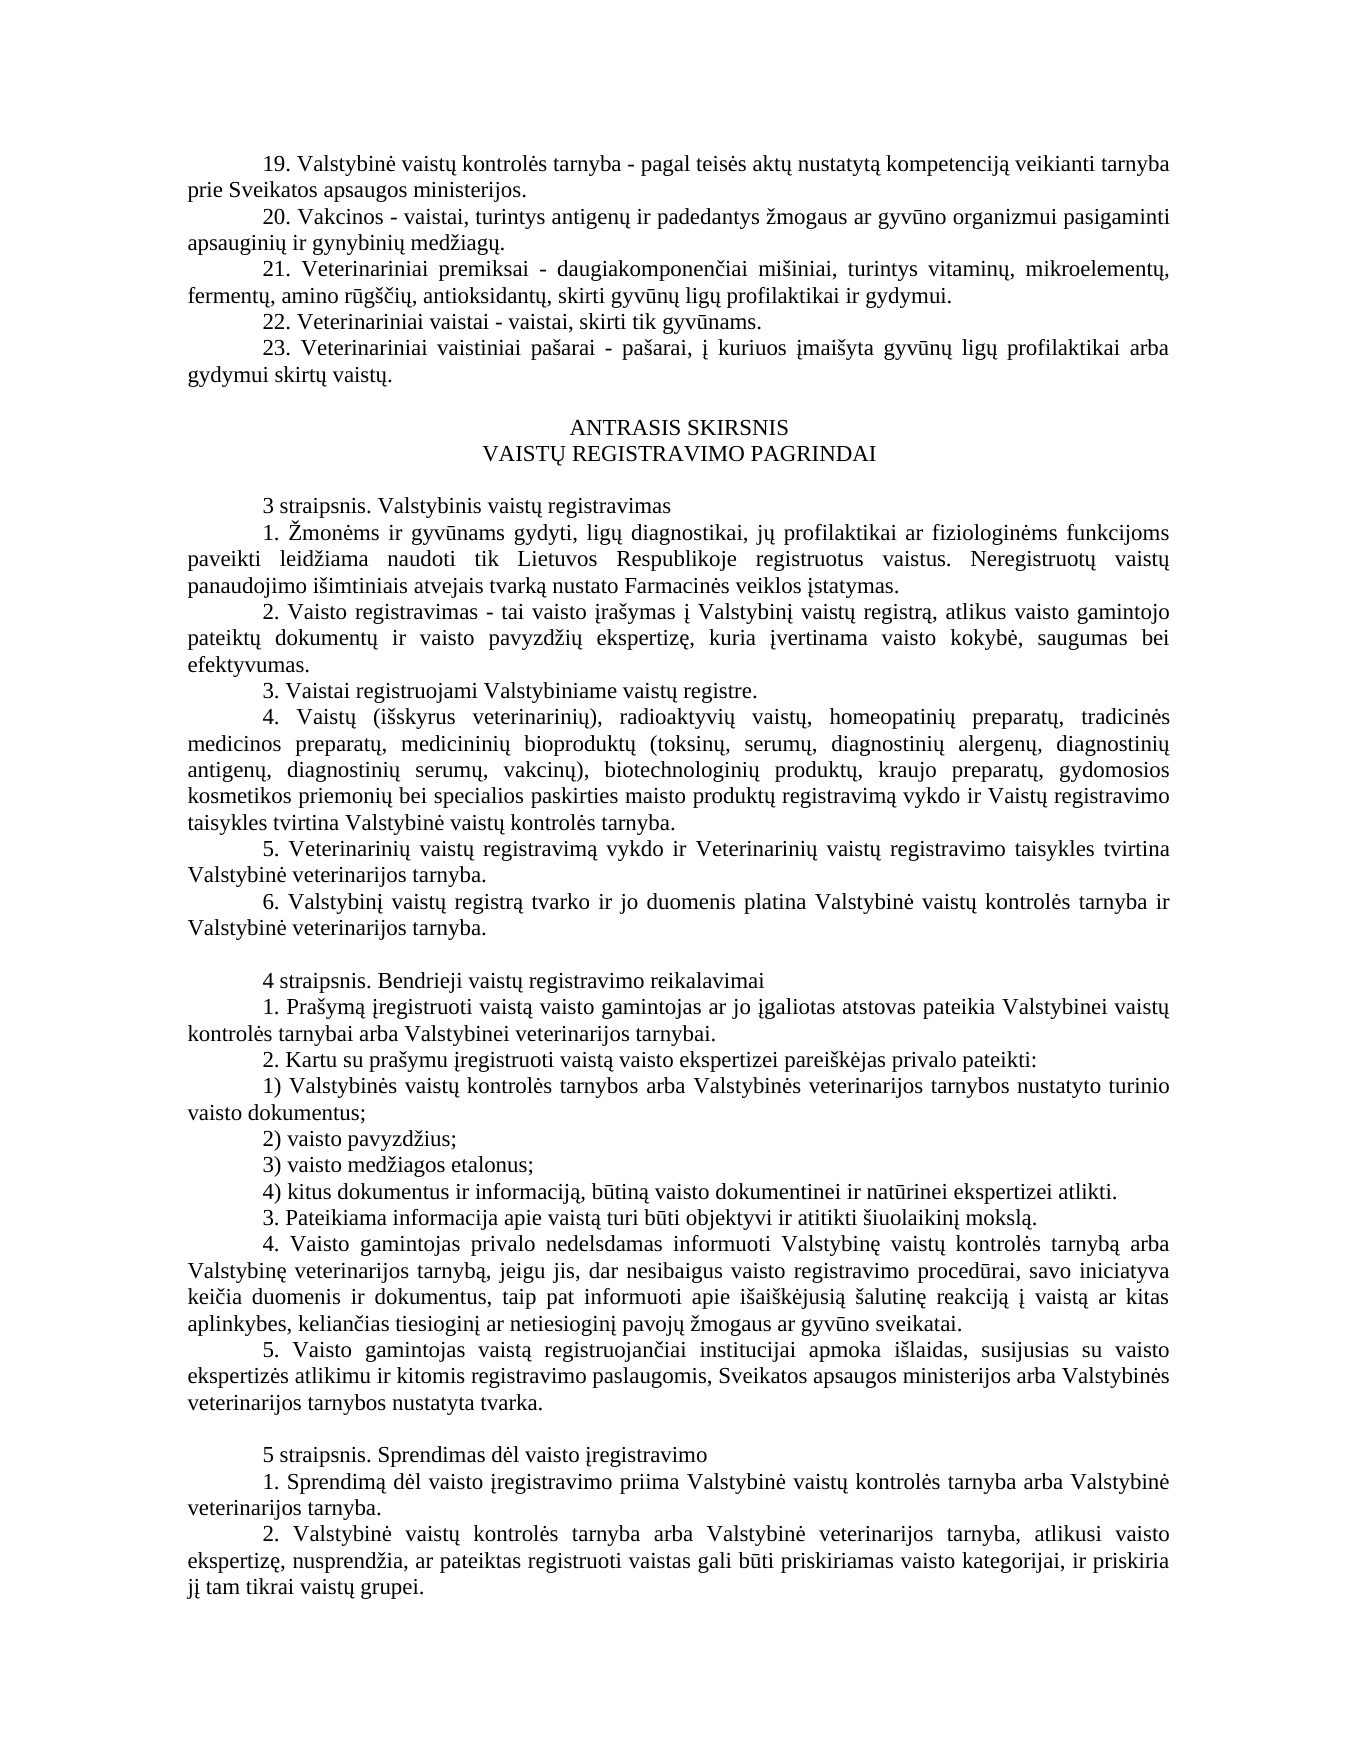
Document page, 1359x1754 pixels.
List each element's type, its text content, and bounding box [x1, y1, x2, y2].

text 2. Kartu su prašymu įregistruoti vaistą vaisto ekspertizei pareiškėjas privalo pateikti: [187, 1046, 1171, 1072]
text 21. Veterinariniai premiksai - daugiakomponenčiai mišiniai, turintys vitaminų, mikroelementų, fermentų, amino rūgščių, antioksidantų, skirti gyvūnų ligų profilaktikai ir gydymui. [187, 255, 1171, 308]
text 1. Žmonėms ir gyvūnams gydyti, ligų diagnostikai, jų profilaktikai ar fiziologinėms funkcijoms paveikti leidžiama naudoti tik Lietuvos Respublikoje registruotus vaistus. Neregistruotų vaistų panaudojimo išimtiniais atvejais tvarką nustato Farmacinės veiklos įstatymas. [187, 519, 1171, 598]
text VAISTŲ REGISTRAVIMO PAGRINDAI [187, 440, 1171, 466]
text 2. Vaisto registravimas - tai vaisto įrašymas į Valstybinį vaistų registrą, atlikus vaisto gamintojo pateiktų dokumentų ir vaisto pavyzdžių ekspertizę, kuria įvertinama vaisto kokybė, saugumas bei efektyvumas. [187, 598, 1171, 677]
text 3. Vaistai registruojami Valstybiniame vaistų registre. [187, 677, 1171, 703]
text 1) Valstybinės vaistų kontrolės tarnybos arba Valstybinės veterinarijos tarnybos nustatyto turinio vaisto dokumentus; [187, 1072, 1171, 1125]
text 3 straipsnis. Valstybinis vaistų registravimas [187, 493, 1171, 519]
text 2. Valstybinė vaistų kontrolės tarnyba arba Valstybinė veterinarijos tarnyba, atlikusi vaisto ekspertizę, nusprendžia, ar pateiktas registruoti vaistas gali būti priskiriamas vaisto kategorijai, ir priskiria jį tam tikrai vaistų grupei. [187, 1520, 1171, 1599]
text 3. Pateikiama informacija apie vaistą turi būti objektyvi ir atitikti šiuolaikinį mokslą. [187, 1204, 1171, 1231]
text 4. Vaistų (išskyrus veterinarinių), radioaktyvių vaistų, homeopatinių preparatų, tradicinės medicinos preparatų, medicininių bioproduktų (toksinų, serumų, diagnostinių alergenų, diagnostinių antigenų, diagnostinių serumų, vakcinų), biotechnologinių produktų, kraujo preparatų, gydomosios kosmetikos priemonių bei specialios paskirties maisto produktų registravimą vykdo ir Vaistų registravimo taisykles tvirtina Valstybinė vaistų kontrolės tarnyba. [187, 703, 1171, 835]
text 5 straipsnis. Sprendimas dėl vaisto įregistravimo [187, 1441, 1171, 1468]
text 2) vaisto pavyzdžius; [187, 1125, 1171, 1151]
text 3) vaisto medžiagos etalonus; [187, 1151, 1171, 1178]
text 4. Vaisto gamintojas privalo nedelsdamas informuoti Valstybinę vaistų kontrolės tarnybą arba Valstybinę veterinarijos tarnybą, jeigu jis, dar nesibaigus vaisto registravimo procedūrai, savo iniciatyva keičia duomenis ir dokumentus, taip pat informuoti apie išaiškėjusią šalutinę reakciją į vaistą ar kitas aplinkybes, keliančias tiesioginį ar netiesioginį pavojų žmogaus ar gyvūno sveikatai. [187, 1231, 1171, 1336]
text 23. Veterinariniai vaistiniai pašarai - pašarai, į kuriuos įmaišyta gyvūnų ligų profilaktikai arba gydymui skirtų vaistų. [187, 334, 1171, 387]
text 4 straipsnis. Bendrieji vaistų registravimo reikalavimai [187, 967, 1171, 993]
text 4) kitus dokumentus ir informaciją, būtiną vaisto dokumentinei ir natūrinei ekspertizei atlikti. [187, 1178, 1171, 1204]
text 22. Veterinariniai vaistai - vaistai, skirti tik gyvūnams. [187, 308, 1171, 334]
text 19. Valstybinė vaistų kontrolės tarnyba - pagal teisės aktų nustatytą kompetenciją veikianti tarnyba prie Sveikatos apsaugos ministerijos. [187, 150, 1171, 203]
text 6. Valstybinį vaistų registrą tvarko ir jo duomenis platina Valstybinė vaistų kontrolės tarnyba ir Valstybinė veterinarijos tarnyba. [187, 888, 1171, 941]
text 1. Sprendimą dėl vaisto įregistravimo priima Valstybinė vaistų kontrolės tarnyba arba Valstybinė veterinarijos tarnyba. [187, 1468, 1171, 1520]
text 20. Vakcinos - vaistai, turintys antigenų ir padedantys žmogaus ar gyvūno organizmui pasigaminti apsauginių ir gynybinių medžiagų. [187, 203, 1171, 255]
text 5. Vaisto gamintojas vaistą registruojančiai institucijai apmoka išlaidas, susijusias su vaisto ekspertizės atlikimu ir kitomis registravimo paslaugomis, Sveikatos apsaugos ministerijos arba Valstybinės veterinarijos tarnybos nustatyta tvarka. [187, 1336, 1171, 1415]
text 5. Veterinarinių vaistų registravimą vykdo ir Veterinarinių vaistų registravimo taisykles tvirtina Valstybinė veterinarijos tarnyba. [187, 835, 1171, 888]
text ANTRASIS SKIRSNIS [187, 413, 1171, 440]
text 1. Prašymą įregistruoti vaistą vaisto gamintojas ar jo įgaliotas atstovas pateikia Valstybinei vaistų kontrolės tarnybai arba Valstybinei veterinarijos tarnybai. [187, 993, 1171, 1046]
